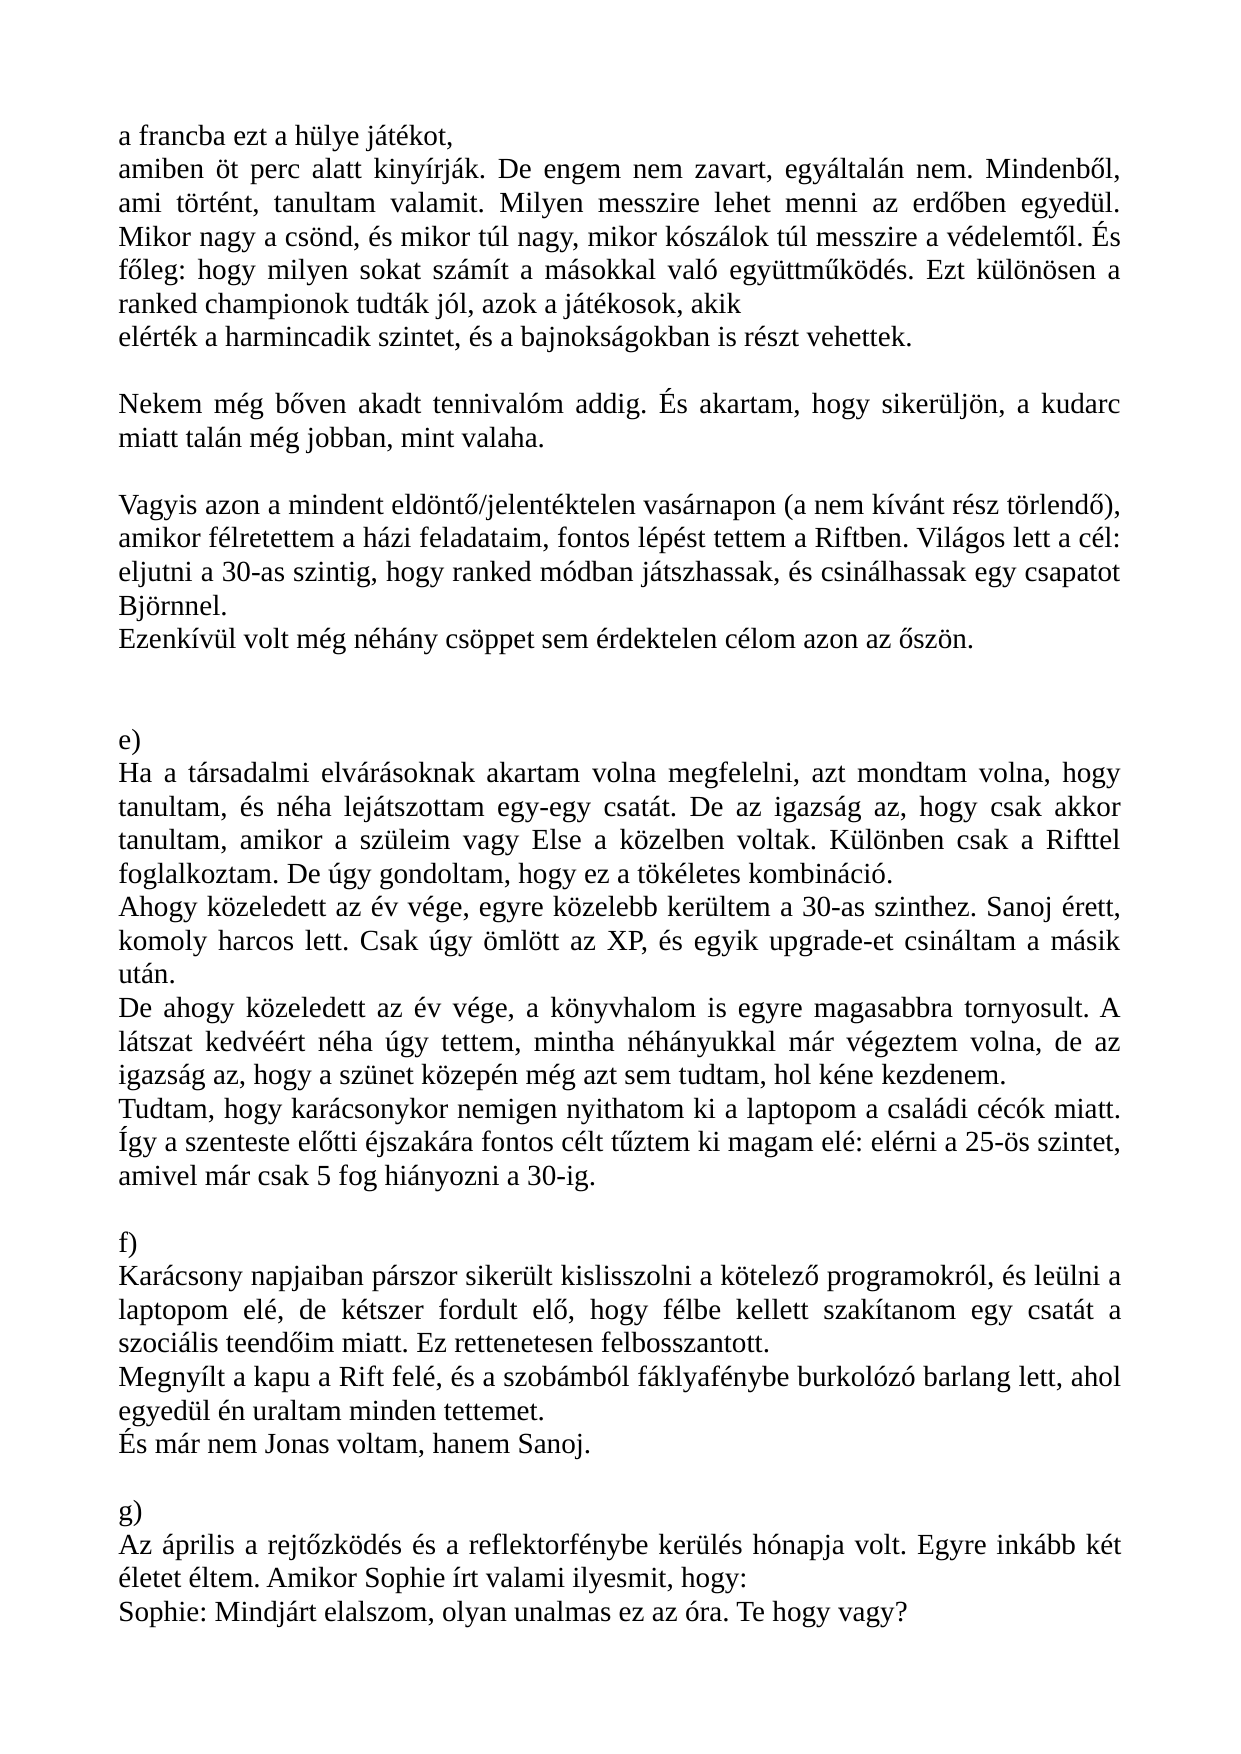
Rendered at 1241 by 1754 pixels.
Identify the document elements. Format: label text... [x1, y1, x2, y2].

text Ha a társadalmi elvárásoknak akartam volna megfelelni, azt mondtam volna, hogy tanultam, és néha lejátszottam egy-egy csatát. De az igazság az, hogy csak akkor tanultam, amikor a szüleim vagy Else a közelben voltak. Különben csak a Rifttel foglalkoztam. De úgy gondoltam, hogy ez a tökéletes kombináció. [118, 755, 1122, 889]
text e) [118, 722, 1122, 755]
text Tudtam, hogy karácsonykor nemigen nyithatom ki a laptopom a családi cécók miatt. Így a szenteste előtti éjszakára fontos célt tűztem ki magam elé: elérni a 25-ös szintet, amivel már csak 5 fog hiányozni a 30-ig. [118, 1091, 1122, 1191]
text Ezenkívül volt még néhány csöppet sem érdektelen célom azon az őszön. [118, 621, 1122, 655]
text Karácsony napjaiban párszor sikerült kislisszolni a kötelező programokról, és leülni a laptopom elé, de kétszer fordult elő, hogy félbe kellett szakítanom egy csatát a szociális teendőim miatt. Ez rettenetesen felbosszantott. [118, 1258, 1122, 1359]
text g) [118, 1493, 1122, 1527]
text a francba ezt a hülye játékot, [118, 118, 1122, 152]
text Nekem még bőven akadt tennivalóm addig. És akartam, hogy sikerüljön, a kudarc miatt talán még jobban, mint valaha. [118, 386, 1122, 453]
text Vagyis azon a mindent eldöntő/jelentéktelen vasárnapon (a nem kívánt rész törlendő), amikor félretettem a házi feladataim, fontos lépést tettem a Riftben. Világos lett a cél: eljutni a 30-as szintig, hogy ranked módban játszhassak, és csinálhassak egy csapatot Björnnel. [118, 487, 1122, 621]
text Ahogy közeledett az év vége, egyre közelebb kerültem a 30-as szinthez. Sanoj érett, komoly harcos lett. Csak úgy ömlött az XP, és egyik upgrade-et csináltam a másik után. [118, 889, 1122, 990]
text De ahogy közeledett az év vége, a könyvhalom is egyre magasabbra tornyosult. A látszat kedvéért néha úgy tettem, mintha néhányukkal már végeztem volna, de az igazság az, hogy a szünet közepén még azt sem tudtam, hol kéne kezdenem. [118, 990, 1122, 1091]
text f) [118, 1225, 1122, 1258]
text amiben öt perc alatt kinyírják. De engem nem zavart, egyáltalán nem. Mindenből, ami történt, tanultam valamit. Milyen messzire lehet menni az erdőben egyedül. Mikor nagy a csönd, és mikor túl nagy, mikor kószálok túl messzire a védelemtől. És főleg: hogy milyen sokat számít a másokkal való együttműködés. Ezt különösen a ranked championok tudták jól, azok a játékosok, akik [118, 152, 1122, 319]
text És már nem Jonas voltam, hanem Sanoj. [118, 1426, 1122, 1460]
text elérték a harmincadik szintet, és a bajnokságokban is részt vehettek. [118, 319, 1122, 353]
text Megnyílt a kapu a Rift felé, és a szobámból fáklyafénybe burkolózó barlang lett, ahol egyedül én uraltam minden tettemet. [118, 1359, 1122, 1426]
text Sophie: Mindjárt elalszom, olyan unalmas ez az óra. Te hogy vagy? [118, 1594, 1122, 1627]
text Az április a rejtőzködés és a reflektorfénybe kerülés hónapja volt. Egyre inkább két életet éltem. Amikor Sophie írt valami ilyesmit, hogy: [118, 1527, 1122, 1594]
